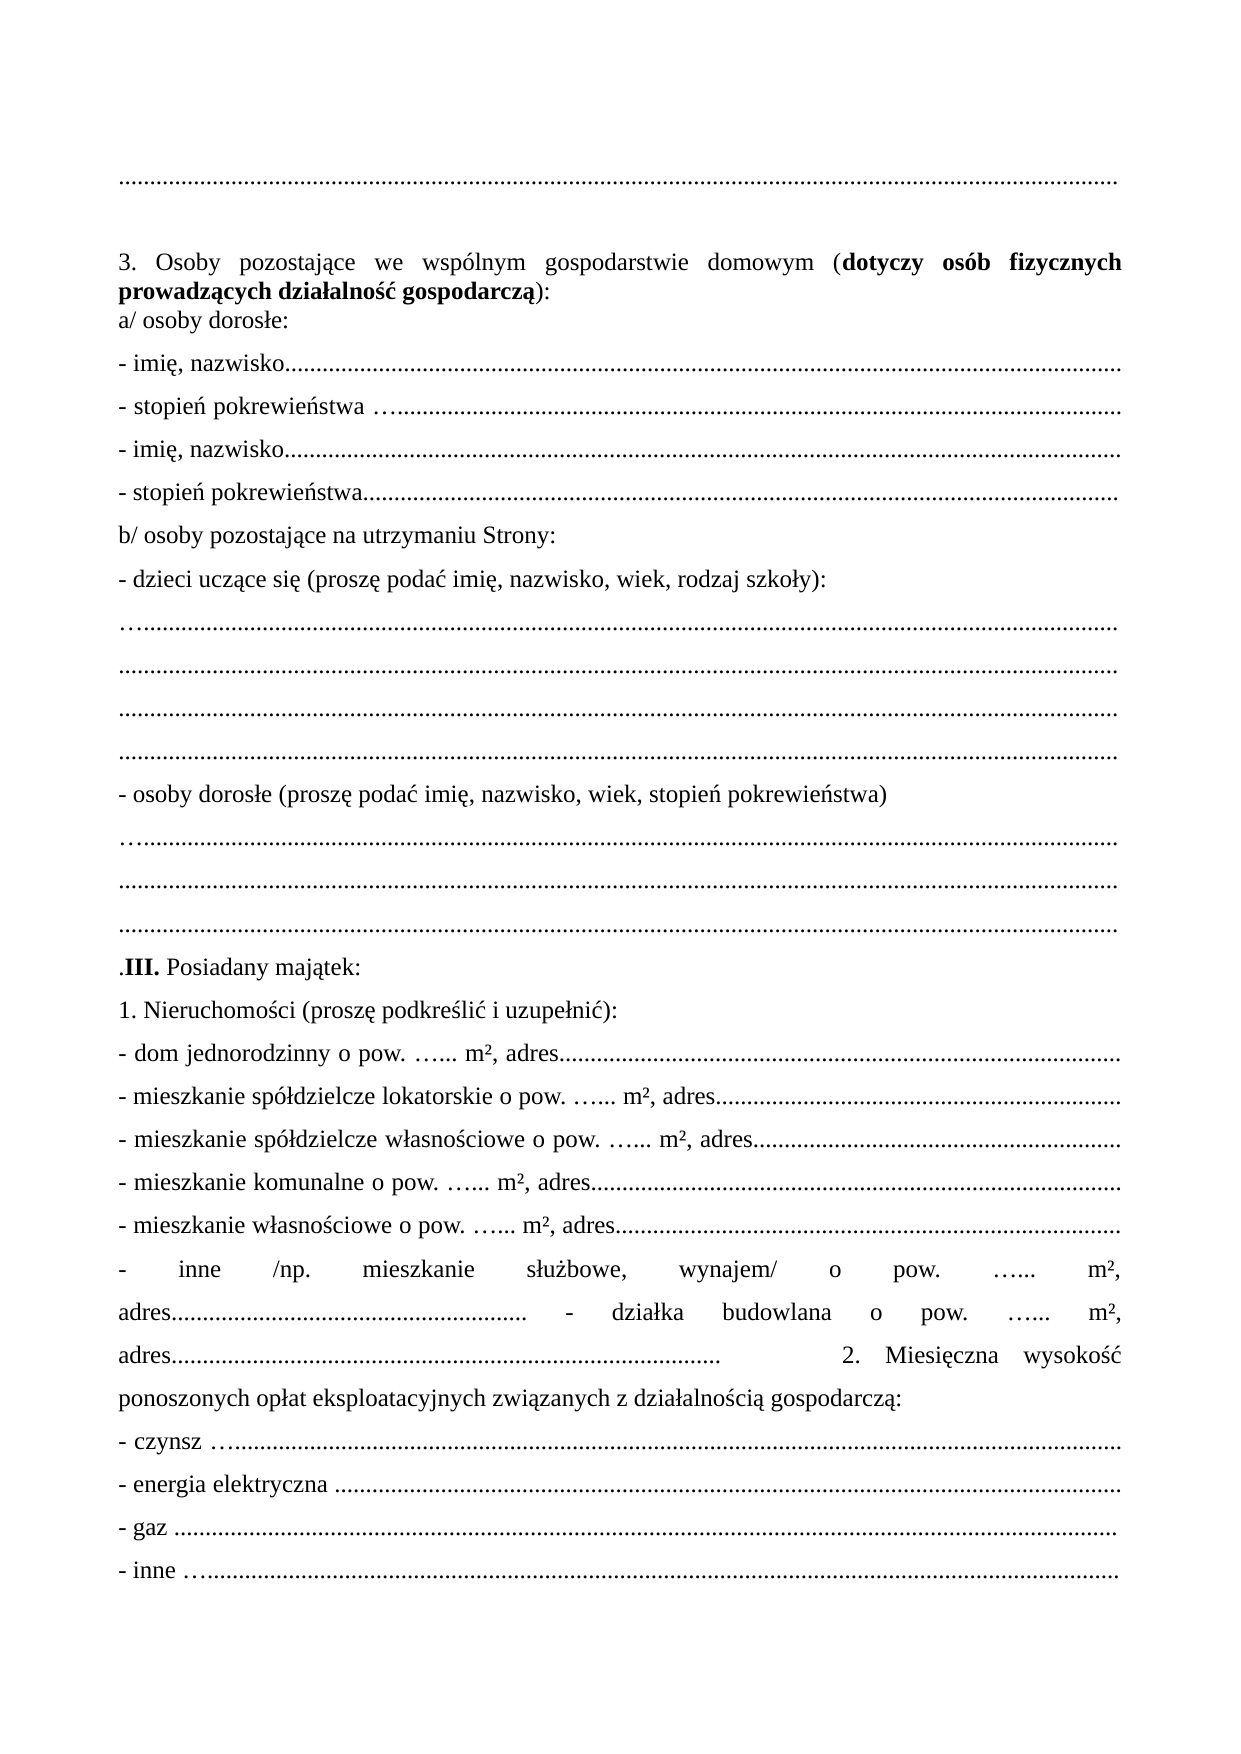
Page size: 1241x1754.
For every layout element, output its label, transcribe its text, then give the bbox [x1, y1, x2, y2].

text ….............................................................................................................................................................................................................................................................................................................................................................................................................................................................................................III. Posiadany majątek: [118, 822, 1122, 981]
text b/ osoby pozostające na utrzymaniu Strony: [118, 521, 1122, 549]
text 3. Osoby pozostające we wspólnym gospodarstwie domowym (dotyczy osób fizycznych prowadzących działalność gospodarczą): [118, 247, 1122, 305]
text - imię, nazwisko...................................................................................................................................... - stopień pokrewieństwa ….................................................................................................................... - imię, nazwisko...................................................................................................................................... [118, 348, 1122, 463]
text ................................................................................................................................................................ [118, 161, 1122, 190]
text a/ osoby dorosłe: [118, 305, 1122, 334]
text - dom jednorodzinny o pow. …... m², adres.......................................................................................... - mieszkanie spółdzielcze lokatorskie o pow. …... m², adres................................................................. - mieszkanie spółdzielcze własnościowe o pow. …... m², adres........................................................... - mieszkanie komunalne o pow. …... m², adres..................................................................................... - mieszkanie własnościowe o pow. …... m², adres................................................................................. - inne /np. mieszkanie służbowe, wynajem/ o pow. …... m², adres......................................................... - działka budowlana o pow. …... m², adres........................................................................................ 2. Miesięczna wysokość ponoszonych opłat eksploatacyjnych związanych z działalnością gospodarczą: [118, 1038, 1122, 1412]
text - dzieci uczące się (proszę podać imię, nazwisko, wiek, rodzaj szkoły): [118, 564, 1122, 592]
text - stopień pokrewieństwa......................................................................................................................... [118, 477, 1122, 506]
text - inne ….................................................................................................................................................. [118, 1556, 1122, 1584]
text 1. Nieruchomości (proszę podkreślić i uzupełnić): [118, 995, 1122, 1024]
text - czynsz ….............................................................................................................................................. - energia elektryczna .............................................................................................................................. - gaz ....................................................................................................................................................... [118, 1426, 1122, 1541]
text …............................................................................................................................................................................................................................................................................................................................................................................................................................................................................................................................................................................................................................................................- osoby dorosłe (proszę podać imię, nazwisko, wiek, stopień pokrewieństwa) [118, 607, 1122, 808]
